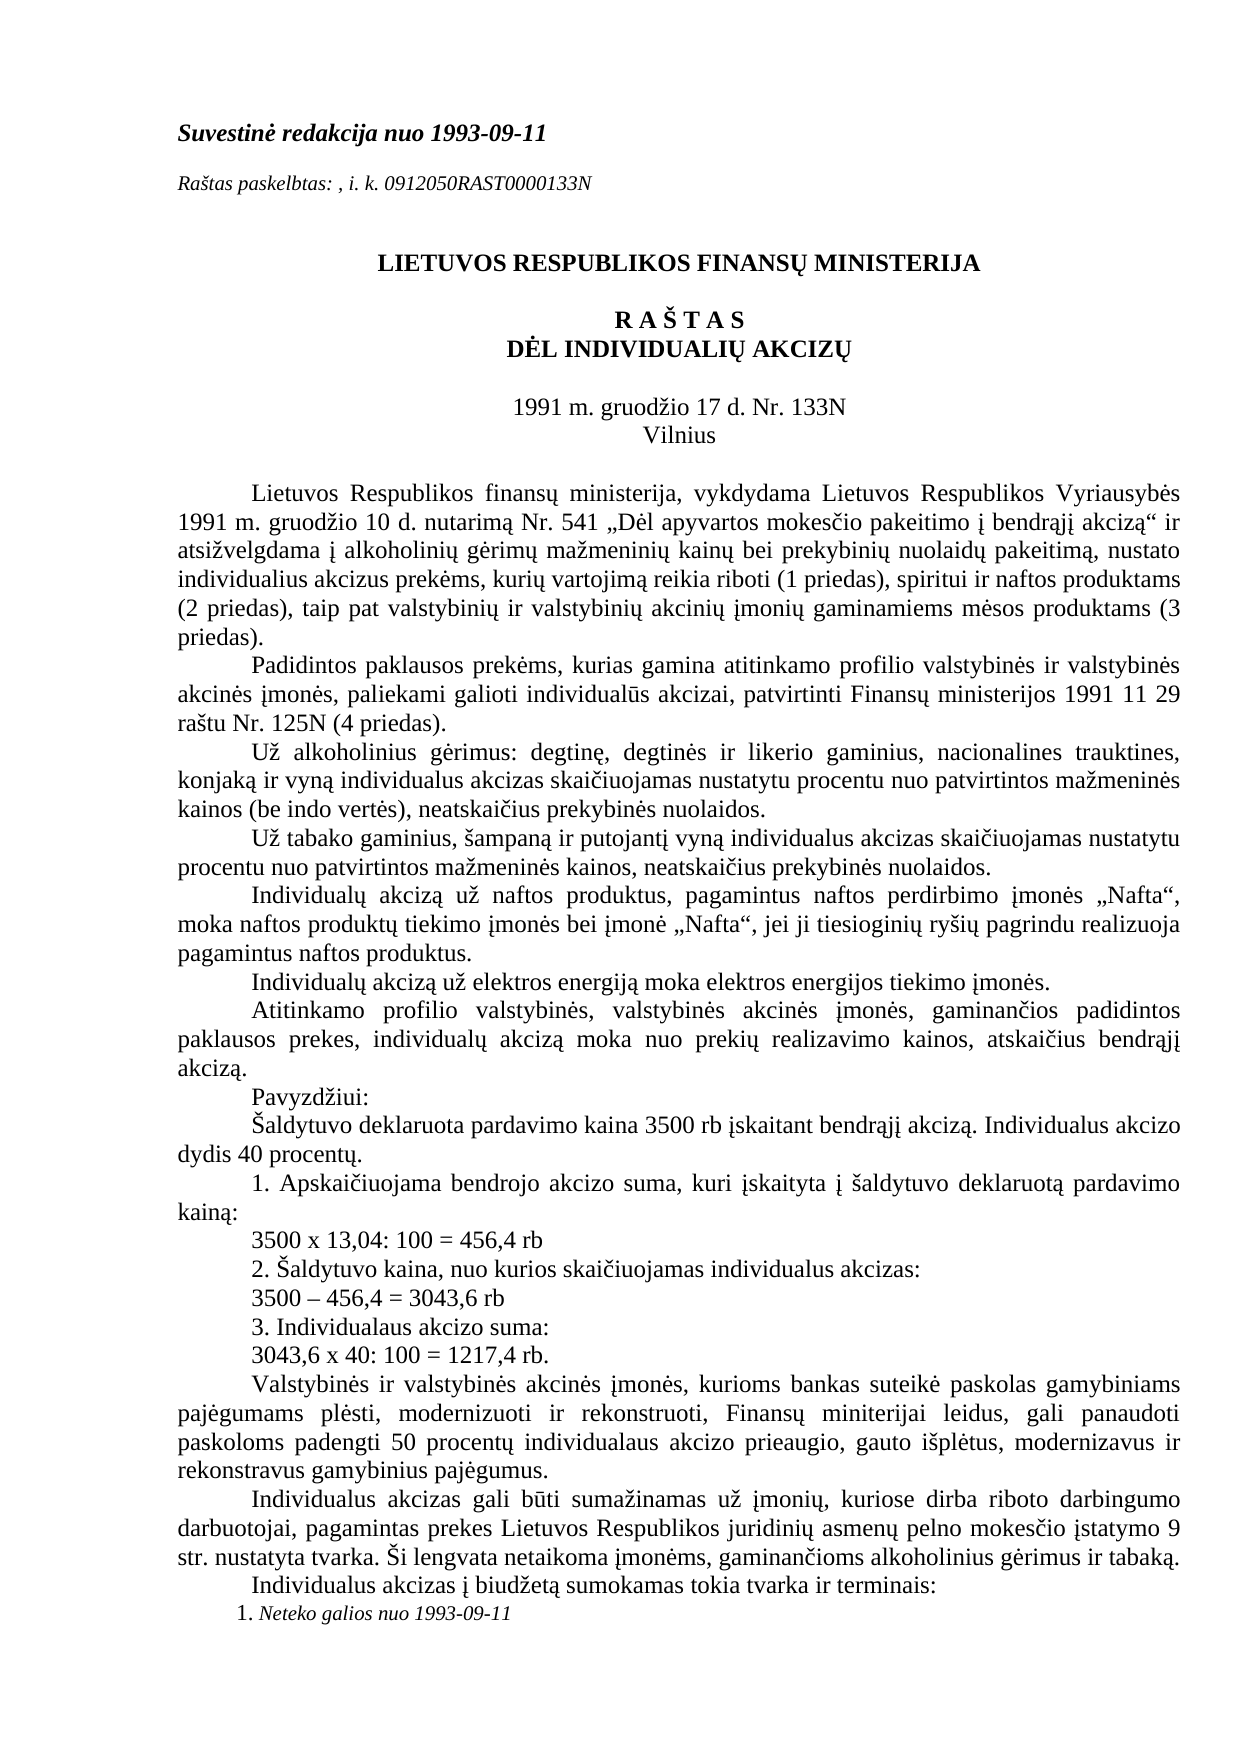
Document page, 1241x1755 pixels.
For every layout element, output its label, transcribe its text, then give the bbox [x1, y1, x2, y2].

text Padidintos paklausos prekėms, kurias gamina atitinkamo profilio valstybinės ir valstybinės akcinės įmonės, paliekami galioti individualūs akcizai, patvirtinti Finansų ministerijos 1991 11 29 raštu Nr. 125N (4 priedas). [177, 650, 1181, 737]
text 3043,6 x 40: 100 = 1217,4 rb. [177, 1340, 1181, 1369]
text Valstybinės ir valstybinės akcinės įmonės, kurioms bankas suteikė paskolas gamybiniams pajėgumams plėsti, modernizuoti ir rekonstruoti, Finansų miniterijai leidus, gali panaudoti paskoloms padengti 50 procentų individualaus akcizo prieaugio, gauto išplėtus, modernizavus ir rekonstravus gamybinius pajėgumus. [177, 1369, 1181, 1484]
text 3. Individualaus akcizo suma: [177, 1312, 1181, 1340]
text 3500 x 13,04: 100 = 456,4 rb [177, 1225, 1181, 1254]
text Raštas paskelbtas: , i. k. 0912050RAST0000133N [177, 171, 1181, 195]
text 1991 m. gruodžio 17 d. Nr. 133N [177, 392, 1181, 420]
text Suvestinė redakcija nuo 1993-09-11 [177, 118, 1181, 147]
text DĖL INDIVIDUALIŲ AKCIZŲ [177, 334, 1181, 363]
text R A Š T A S [177, 305, 1181, 334]
text 3500 – 456,4 = 3043,6 rb [177, 1283, 1181, 1312]
text 1. Apskaičiuojama bendrojo akcizo suma, kuri įskaityta į šaldytuvo deklaruotą pardavimo kainą: [177, 1168, 1181, 1225]
text Individualus akcizas gali būti sumažinamas už įmonių, kuriose dirba riboto darbingumo darbuotojai, pagamintas prekes Lietuvos Respublikos juridinių asmenų pelno mokesčio įstatymo 9 str. nustatyta tvarka. Ši lengvata netaikoma įmonėms, gaminančioms alkoholinius gėrimus ir tabaką. [177, 1484, 1181, 1570]
text LIETUVOS RESPUBLIKOS FINANSŲ MINISTERIJA [177, 248, 1181, 277]
text Už tabako gaminius, šampaną ir putojantį vyną individualus akcizas skaičiuojamas nustatytu procentu nuo patvirtintos mažmeninės kainos, neatskaičius prekybinės nuolaidos. [177, 823, 1181, 880]
text Lietuvos Respublikos finansų ministerija, vykdydama Lietuvos Respublikos Vyriausybės 1991 m. gruodžio 10 d. nutarimą Nr. 541 „Dėl apyvartos mokesčio pakeitimo į bendrąjį akcizą“ ir atsižvelgdama į alkoholinių gėrimų mažmeninių kainų bei prekybinių nuolaidų pakeitimą, nustato individualius akcizus prekėms, kurių vartojimą reikia riboti (1 priedas), spiritui ir naftos produktams (2 priedas), taip pat valstybinių ir valstybinių akcinių įmonių gaminamiems mėsos produktams (3 priedas). [177, 478, 1181, 650]
text Šaldytuvo deklaruota pardavimo kaina 3500 rb įskaitant bendrąjį akcizą. Individualus akcizo dydis 40 procentų. [177, 1110, 1181, 1168]
text Vilnius [177, 420, 1181, 449]
text 2. Šaldytuvo kaina, nuo kurios skaičiuojamas individualus akcizas: [177, 1254, 1181, 1283]
text Už alkoholinius gėrimus: degtinę, degtinės ir likerio gaminius, nacionalines trauktines, konjaką ir vyną individualus akcizas skaičiuojamas nustatytu procentu nuo patvirtintos mažmeninės kainos (be indo vertės), neatskaičius prekybinės nuolaidos. [177, 737, 1181, 823]
text Individualus akcizas į biudžetą sumokamas tokia tvarka ir terminais: [177, 1570, 1181, 1599]
text Atitinkamo profilio valstybinės, valstybinės akcinės įmonės, gaminančios padidintos paklausos prekes, individualų akcizą moka nuo prekių realizavimo kainos, atskaičius bendrąjį akcizą. [177, 995, 1181, 1082]
text 1. Neteko galios nuo 1993-09-11 [177, 1599, 1181, 1625]
text Individualų akcizą už elektros energiją moka elektros energijos tiekimo įmonės. [177, 967, 1181, 995]
text Individualų akcizą už naftos produktus, pagamintus naftos perdirbimo įmonės „Nafta“, moka naftos produktų tiekimo įmonės bei įmonė „Nafta“, jei ji tiesioginių ryšių pagrindu realizuoja pagamintus naftos produktus. [177, 880, 1181, 967]
text Pavyzdžiui: [177, 1082, 1181, 1110]
